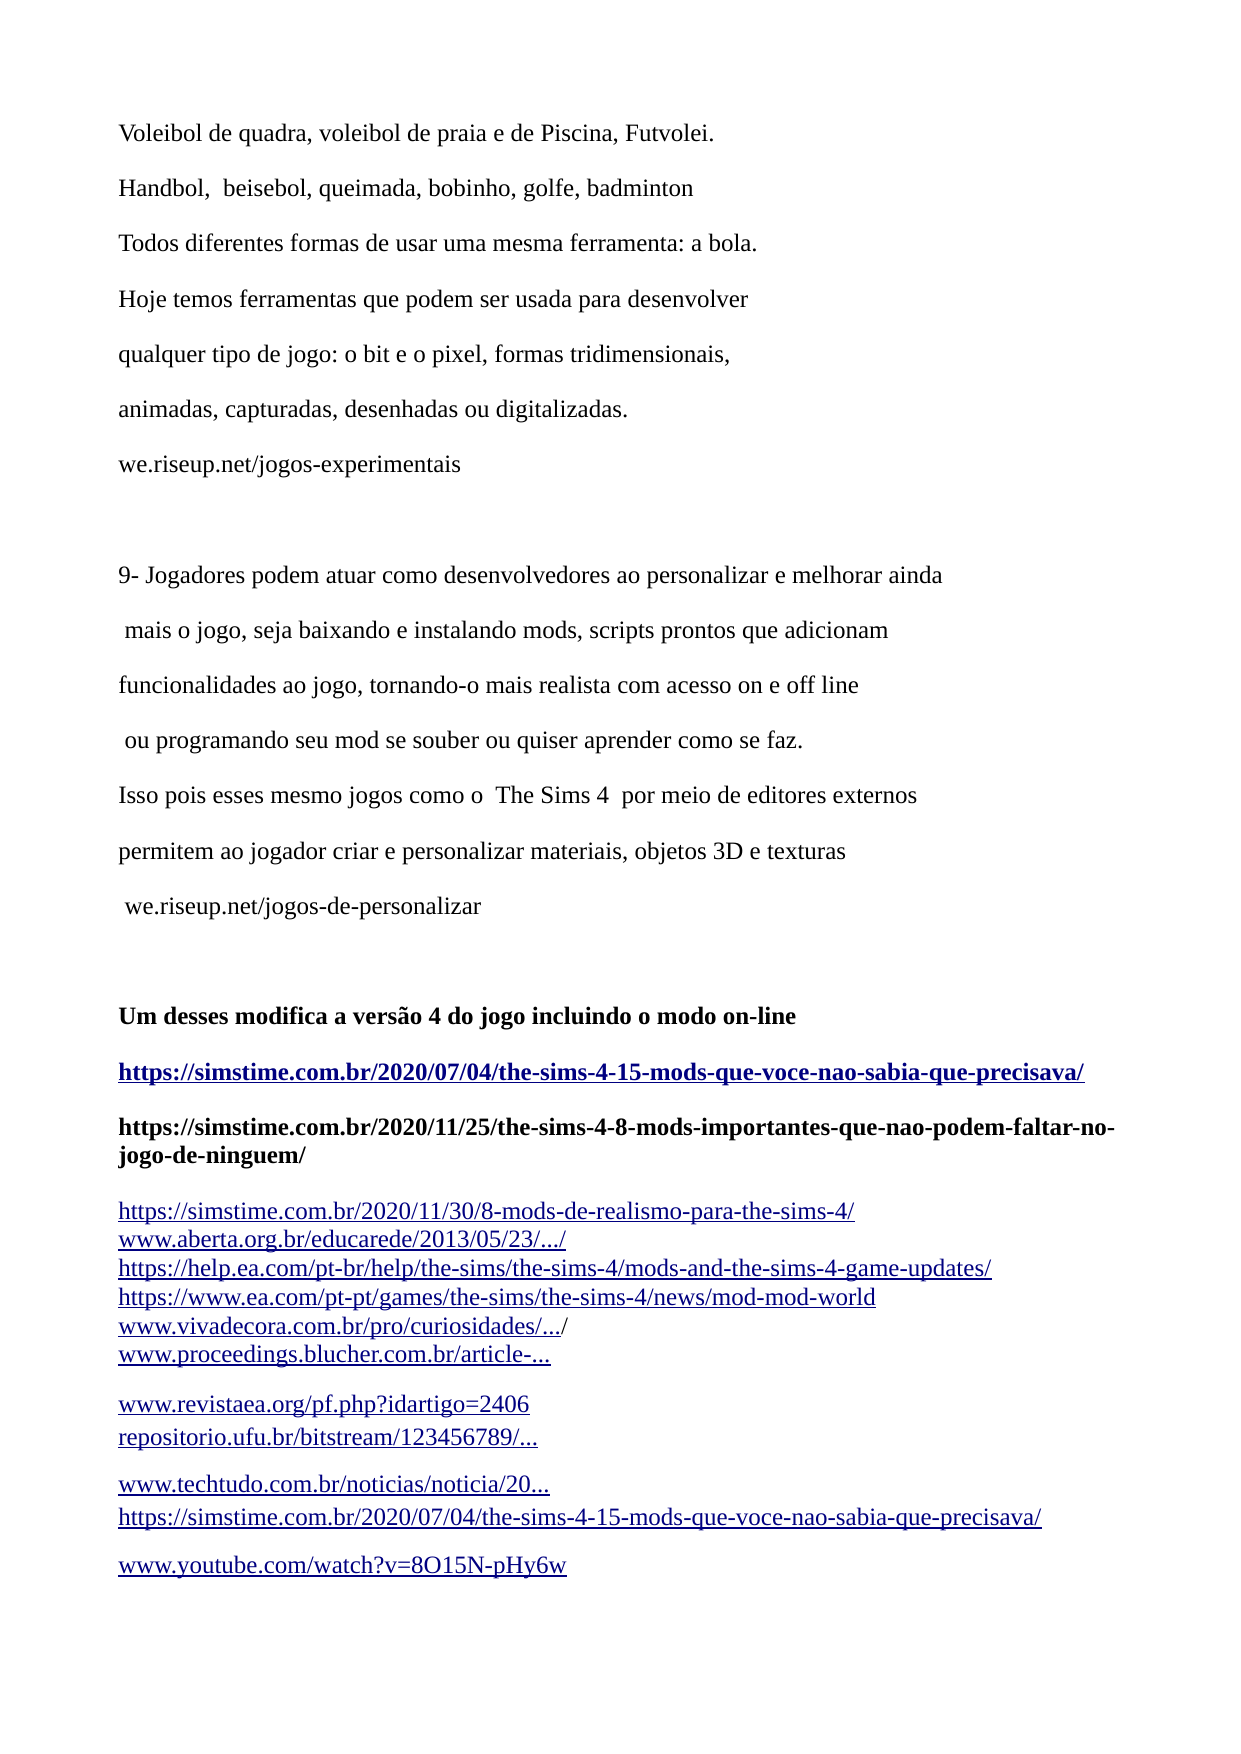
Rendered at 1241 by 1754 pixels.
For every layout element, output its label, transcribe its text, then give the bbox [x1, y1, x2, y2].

text we.riseup.net/jogos-de-personalizar [118, 891, 1122, 920]
text https://simstime.com.br/2020/07/04/the-sims-4-15-mods-que-voce-nao-sabia-que-precisava/ [118, 1057, 1122, 1085]
text animadas, capturadas, desenhadas ou digitalizadas. [118, 394, 1122, 423]
text Voleibol de quadra, voleibol de praia e de Piscina, Futvolei. [118, 118, 1122, 147]
text 9- Jogadores podem atuar como desenvolvedores ao personalizar e melhorar ainda [118, 560, 1122, 588]
text Um desses modifica a versão 4 do jogo incluindo o modo on-line [118, 1001, 1122, 1030]
text mais o jogo, seja baixando e instalando mods, scripts prontos que adicionam [118, 615, 1122, 644]
text Hoje temos ferramentas que podem ser usada para desenvolver [118, 284, 1122, 312]
text permitem ao jogador criar e personalizar materiais, objetos 3D e texturas [118, 836, 1122, 864]
text www.youtube.com/watch?v=8O15N-pHy6w [118, 1550, 1122, 1579]
text https://simstime.com.br/2020/11/30/8-mods-de-realismo-para-the-sims-4/ www.aberta.org.br/educarede/2013/05/23/.../ https://help.ea.com/pt-br/help/the-sims/the-sims-4/mods-and-the-sims-4-game-updates/ https://www.ea.com/pt-pt/games/the-sims/the-sims-4/news/mod-mod-world www.vivadecora.com.br/pro/curiosidades/.../ www.proceedings.blucher.com.br/article-... [118, 1196, 1122, 1368]
text Handbol, beisebol, queimada, bobinho, golfe, badminton [118, 173, 1122, 202]
text qualquer tipo de jogo: o bit e o pixel, formas tridimensionais, [118, 339, 1122, 368]
text ou programando seu mod se souber ou quiser aprender como se faz. [118, 725, 1122, 754]
text Todos diferentes formas de usar uma mesma ferramenta: a bola. [118, 228, 1122, 257]
text www.revistaea.org/pf.php?idartigo=2406 repositorio.ufu.br/bitstream/123456789/... [118, 1389, 1122, 1451]
text https://simstime.com.br/2020/11/25/the-sims-4-8-mods-importantes-que-nao-podem-faltar-no-jogo-de-ninguem/ [118, 1112, 1122, 1169]
text Isso pois esses mesmo jogos como o The Sims 4 por meio de editores externos [118, 781, 1122, 809]
text we.riseup.net/jogos-experimentais [118, 449, 1122, 478]
text funcionalidades ao jogo, tornando-o mais realista com acesso on e off line [118, 670, 1122, 699]
text www.techtudo.com.br/noticias/noticia/20... https://simstime.com.br/2020/07/04/the-sims-4-15-mods-que-voce-nao-sabia-que-precisava/ [118, 1469, 1122, 1531]
